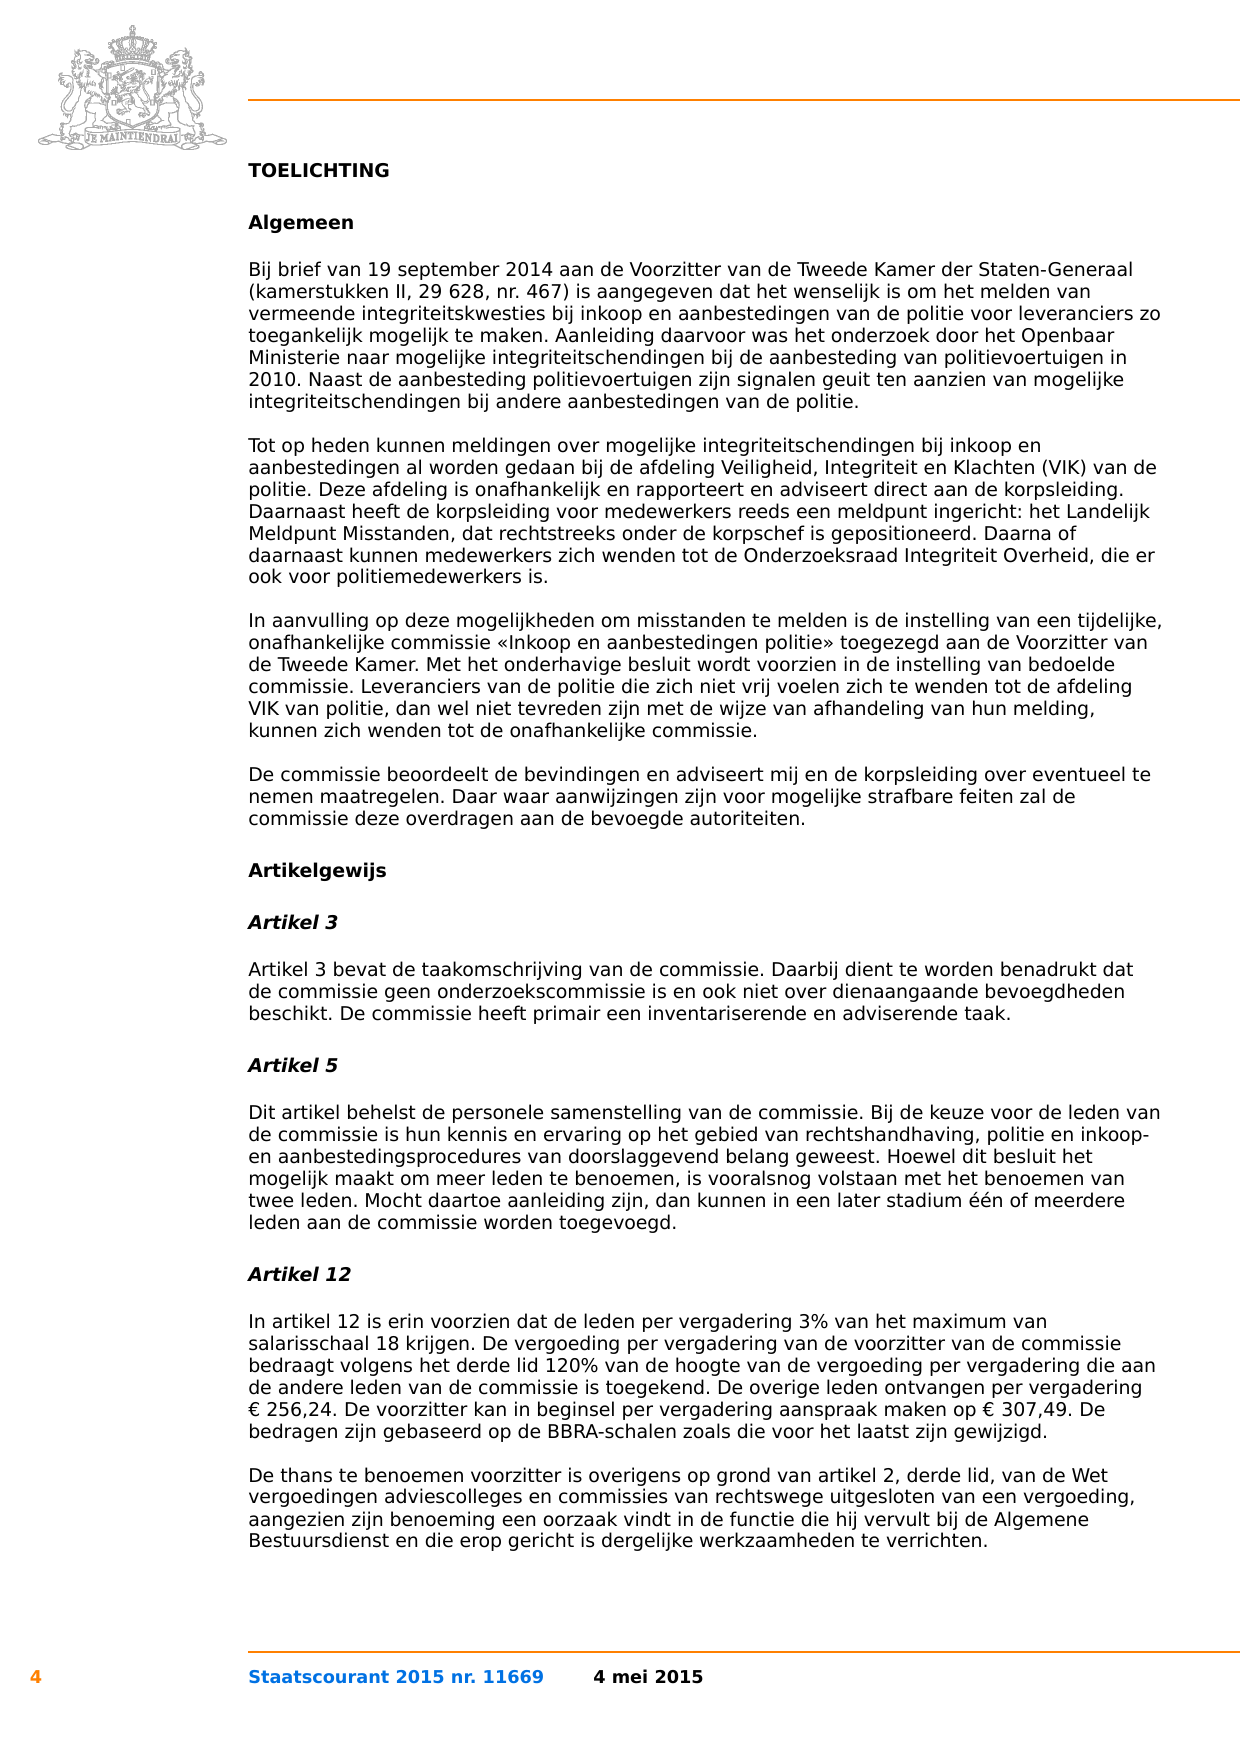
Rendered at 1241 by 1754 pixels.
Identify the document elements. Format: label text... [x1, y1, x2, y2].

subtitle Artikel 12 [248, 1264, 1163, 1286]
text De thans te benoemen voorzitter is overigens op grond van artikel 2, derde lid, van de Wet vergoedingen adviescolleges en commissies van rechtswege uitgesloten van een vergoeding, aangezien zijn benoeming een oorzaak vindt in de functie die hij vervult bij de Algemene Bestuursdienst en die erop gericht is dergelijke werkzaamheden te verrichten. [248, 1464, 1163, 1552]
text Tot op heden kunnen meldingen over mogelijke integriteitschendingen bij inkoop en aanbestedingen al worden gedaan bij de afdeling Veiligheid, Integriteit en Klachten (VIK) van de politie. Deze afdeling is onafhankelijk en rapporteert en adviseert direct aan de korpsleiding. Daarnaast heeft de korpsleiding voor medewerkers reeds een meldpunt ingericht: het Landelijk Meldpunt Misstanden, dat rechtstreeks onder de korpschef is gepositioneerd. Daarna of daarnaast kunnen medewerkers zich wenden tot de Onderzoeksraad Integriteit Overheid, die er ook voor politiemedewerkers is. [248, 434, 1163, 588]
text De commissie beoordeelt de bevindingen en adviseert mij en de korpsleiding over eventueel te nemen maatregelen. Daar waar aanwijzingen zijn voor mogelijke strafbare feiten zal de commissie deze overdragen aan de bevoegde autoriteiten. [248, 764, 1163, 830]
text Dit artikel behelst de personele samenstelling van de commissie. Bij de keuze voor de leden van de commissie is hun kennis en ervaring op het gebied van rechtshandhaving, politie en inkoop- en aanbestedingsprocedures van doorslaggevend belang geweest. Hoewel dit besluit het mogelijk maakt om meer leden te benoemen, is vooralsnog volstaan met het benoemen van twee leden. Mocht daartoe aanleiding zijn, dan kunnen in een later stadium één of meerdere leden aan de commissie worden toegevoegd. [248, 1102, 1163, 1234]
text Bij brief van 19 september 2014 aan de Voorzitter van de Tweede Kamer der Staten-Generaal (kamerstukken II, 29 628, nr. 467) is aangegeven dat het wenselijk is om het melden van vermeende integriteitskwesties bij inkoop en aanbestedingen van de politie voor leveranciers zo toegankelijk mogelijk te maken. Aanleiding daarvoor was het onderzoek door het Openbaar Ministerie naar mogelijke integriteitschendingen bij de aanbesteding van politievoertuigen in 2010. Naast de aanbesteding politievoertuigen zijn signalen geuit ten aanzien van mogelijke integriteitschendingen bij andere aanbestedingen van de politie. [248, 259, 1163, 413]
text In artikel 12 is erin voorzien dat de leden per vergadering 3% van het maximum van salarisschaal 18 krijgen. De vergoeding per vergadering van de voorzitter van de commissie bedraagt volgens het derde lid 120% van de hoogte van de vergoeding per vergadering die aan de andere leden van de commissie is toegekend. De overige leden ontvangen per vergadering € 256,24. De voorzitter kan in beginsel per vergadering aanspraak maken op € 307,49. De bedragen zijn gebaseerd op de BBRA-schalen zoals die voor het laatst zijn gewijzigd. [248, 1311, 1163, 1443]
subtitle TOELICHTING [248, 160, 1163, 182]
text In aanvulling op deze mogelijkheden om misstanden te melden is de instelling van een tijdelijke, onafhankelijke commissie «Inkoop en aanbestedingen politie» toegezegd aan de Voorzitter van de Tweede Kamer. Met het onderhavige besluit wordt voorzien in de instelling van bedoelde commissie. Leveranciers van de politie die zich niet vrij voelen zich te wenden tot de afdeling VIK van politie, dan wel niet tevreden zijn met de wijze van afhandeling van hun melding, kunnen zich wenden tot de onafhankelijke commissie. [248, 610, 1163, 742]
subtitle Artikel 3 [248, 912, 1163, 934]
subtitle Artikel 5 [248, 1055, 1163, 1077]
text Artikel 3 bevat de taakomschrijving van de commissie. Daarbij dient te worden benadrukt dat de commissie geen onderzoekscommissie is en ook niet over dienaangaande bevoegdheden beschikt. De commissie heeft primair een inventariserende en adviserende taak. [248, 959, 1163, 1025]
picture [38, 25, 227, 150]
subtitle Algemeen [248, 212, 1163, 234]
subtitle Artikelgewijs [248, 860, 1163, 882]
